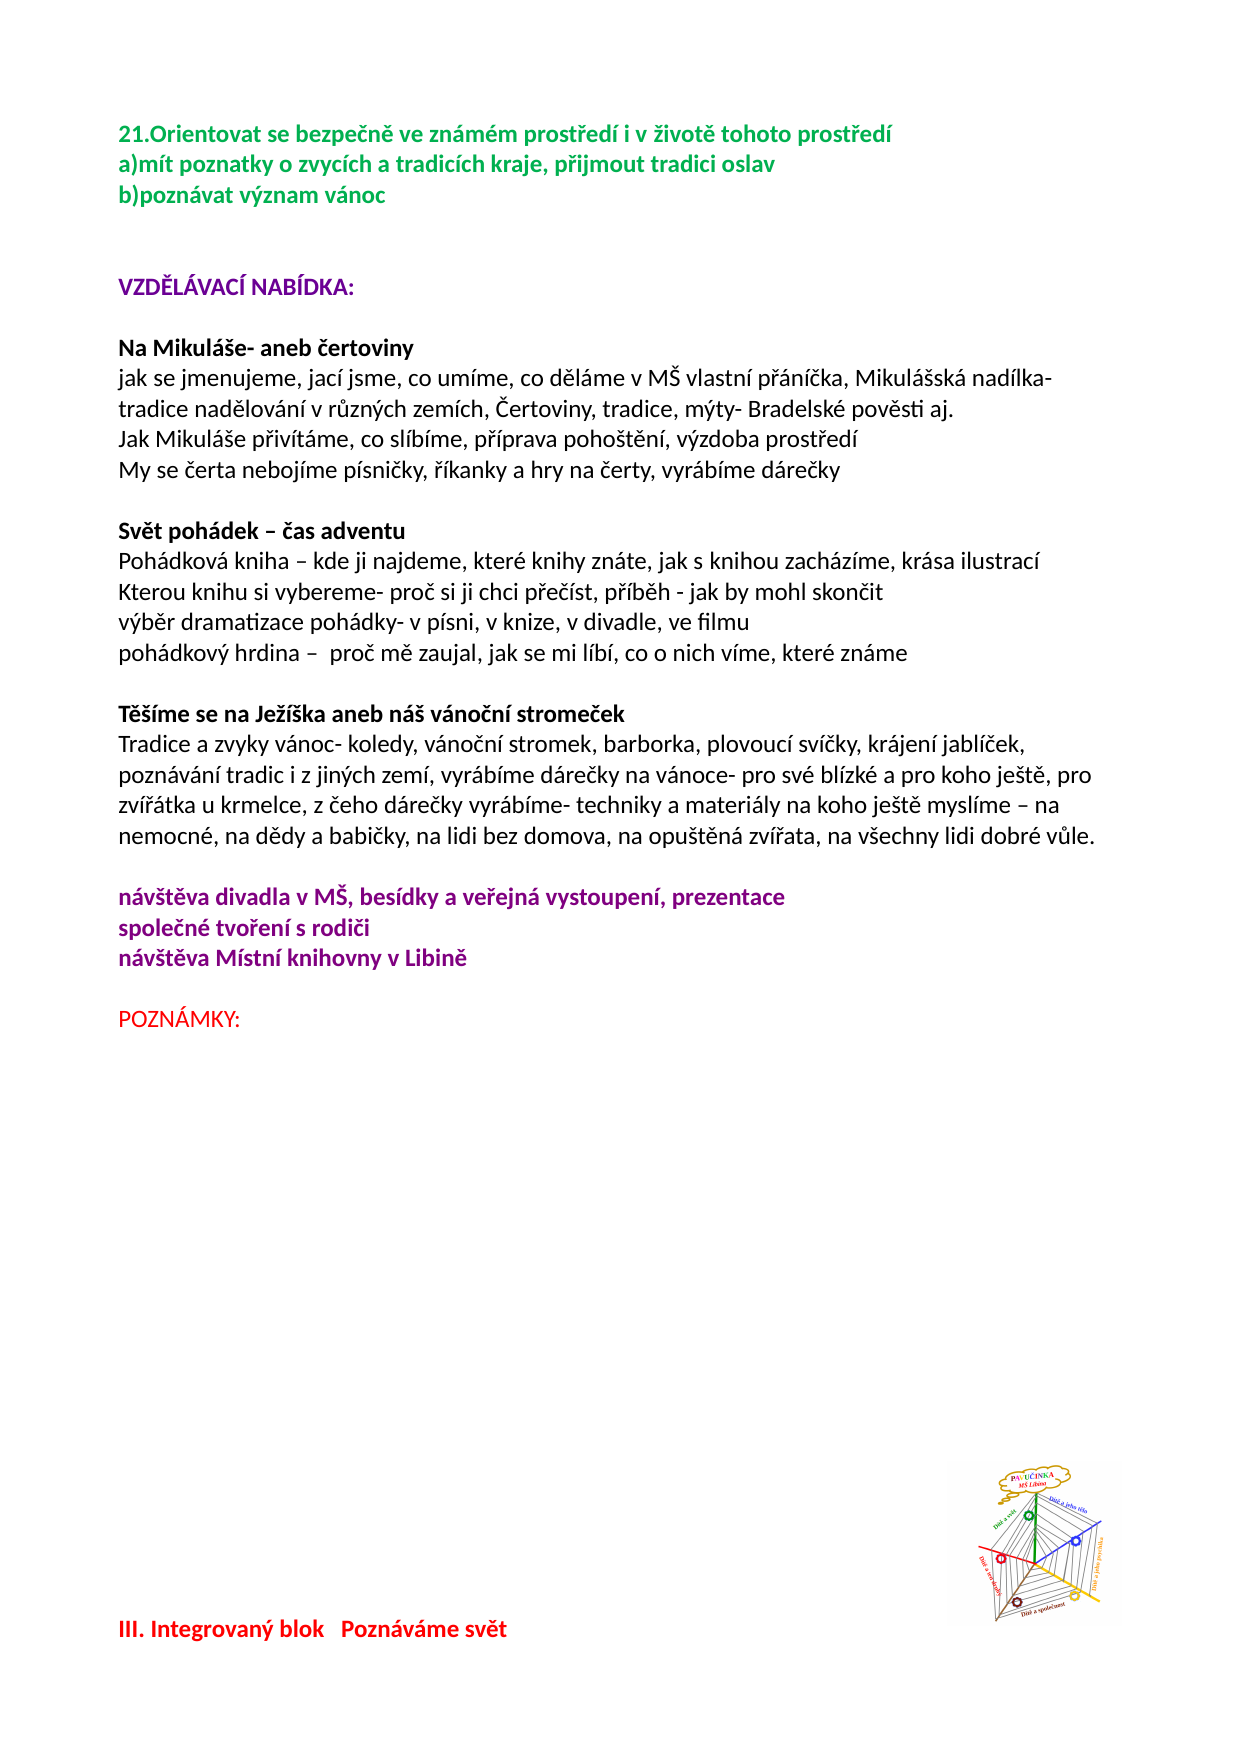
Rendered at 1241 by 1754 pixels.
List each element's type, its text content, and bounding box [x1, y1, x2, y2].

text společné tvoření s rodiči [118, 912, 1122, 942]
text a)mít poznatky o zvycích a tradicích kraje, přijmout tradici oslav [118, 149, 1122, 179]
text Co Mikuláši jak se jmenujeme, jací jsme, co umíme, co děláme v MŠ vlastní přáníčka, Mikulášská nadílka- tradice nadělování v různých zemích, Čertoviny, tradice, mýty- Bradelské pověsti aj. [0, 362, 1122, 423]
text b)poznávat význam vánoc [118, 179, 1122, 210]
text VZDĚLÁVACÍ NABÍDKA: [118, 271, 1122, 301]
text III. Integrovaný blok Poznáváme svět [118, 1614, 1122, 1644]
text pohádkový hrdina – proč mě zaujal, jak se mi líbí, co o nich víme, které známe [118, 637, 1122, 667]
text 21.Orientovat se bezpečně ve známém prostředí i v životě tohoto prostředí [118, 118, 1122, 149]
text Jak Mikuláše přivítáme, co slíbíme, příprava pohoštění, výzdoba prostředí [118, 423, 1122, 454]
text Těšíme se na Ježíška aneb náš vánoční stromeček [118, 698, 1122, 728]
text návštěva divadla v MŠ, besídky a veřejná vystoupení, prezentace [118, 881, 1122, 912]
text výběr dramatizace pohádky- v písni, v knize, v divadle, ve filmu [118, 606, 1122, 637]
text Tradice a zvyky vánoc- koledy, vánoční stromek, barborka, plovoucí svíčky, krájení jablíček, poznávání tradic i z jiných zemí, vyrábíme dárečky na vánoce- pro své blízké a pro koho ještě, pro zvířátka u krmelce, z čeho dárečky vyrábíme- techniky a materiály na koho ještě myslíme – na nemocné, na dědy a babičky, na lidi bez domova, na opuštěná zvířata, na všechny lidi dobré vůle. [118, 728, 1122, 851]
picture [947, 1461, 1122, 1626]
text Svět pohádek – čas adventu [118, 515, 1122, 545]
text Na Mikuláše- aneb čertoviny [118, 332, 1122, 362]
text návštěva Místní knihovny v Libině [118, 942, 1122, 973]
text Pohádková kniha – kde ji najdeme, které knihy znáte, jak s knihou zacházíme, krása ilustrací [118, 545, 1122, 576]
text Kterou knihu si vybereme- proč si ji chci přečíst, příběh - jak by mohl skončit [118, 576, 1122, 606]
text POZNÁMKY: [118, 1003, 1122, 1034]
text My se čerta nebojíme písničky, říkanky a hry na čerty, vyrábíme dárečky [118, 454, 1122, 484]
